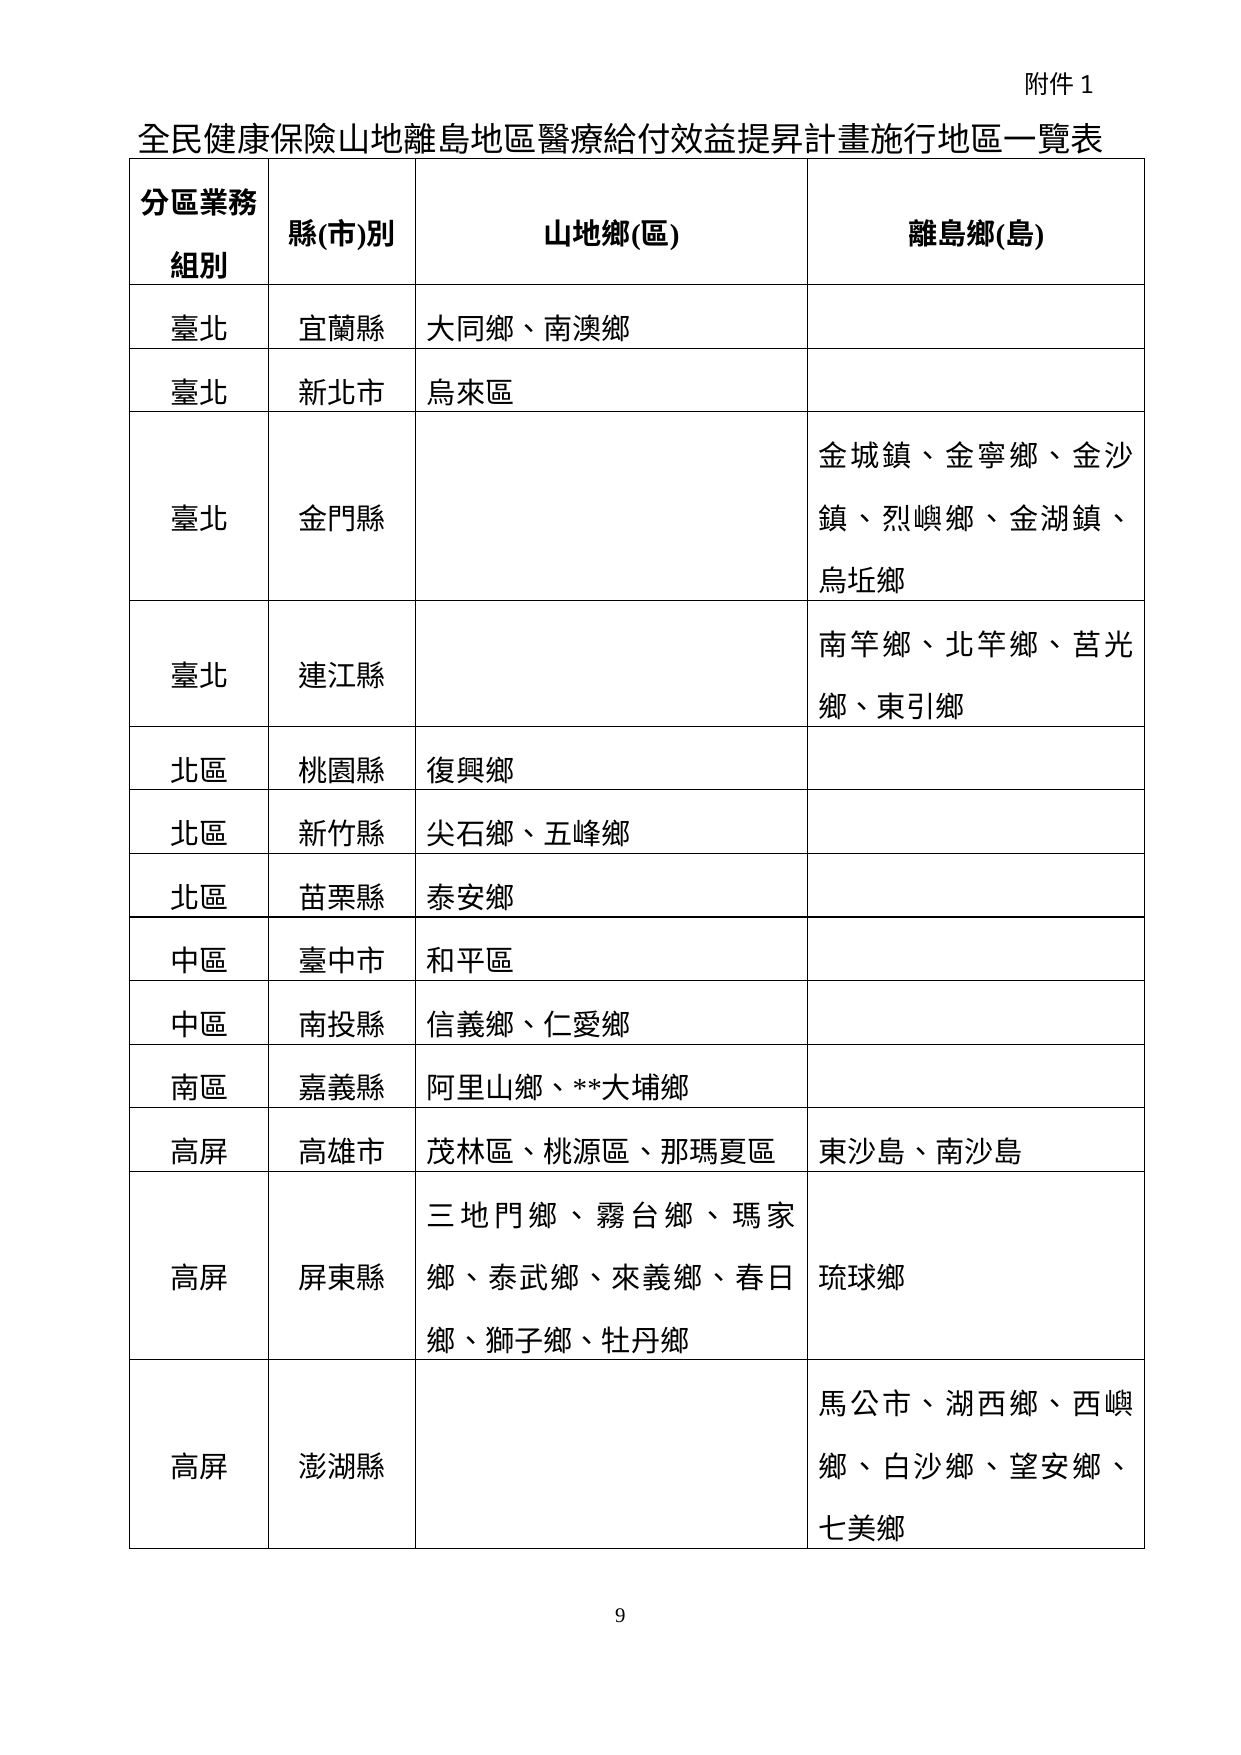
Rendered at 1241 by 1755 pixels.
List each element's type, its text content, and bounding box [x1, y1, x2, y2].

table_cell [808, 918, 1144, 980]
table_cell 中區 [130, 918, 268, 980]
text 附件1 [1024, 64, 1097, 98]
table_cell 南區 [130, 1045, 268, 1107]
table_cell 臺北 [130, 349, 268, 411]
table_cell 信義鄉、仁愛鄉 [416, 981, 807, 1043]
table_cell [808, 854, 1144, 916]
table_cell [416, 412, 807, 600]
table_cell 復興鄉 [416, 727, 807, 789]
table_cell 北區 [130, 790, 268, 853]
table_header 分區業務組別 [130, 159, 268, 284]
table_cell 馬公市、湖西鄉、西嶼鄉、白沙鄉、望安鄉、七美鄉 [808, 1360, 1144, 1548]
table_cell 臺北 [130, 601, 268, 726]
table_cell 南投縣 [269, 981, 415, 1043]
table_cell 泰安鄉 [416, 854, 807, 916]
table_cell 宜蘭縣 [269, 285, 415, 348]
table_cell 桃園縣 [269, 727, 415, 789]
table_cell 和平區 [416, 918, 807, 980]
table_cell 苗栗縣 [269, 854, 415, 916]
table_cell [416, 1360, 807, 1548]
table_cell 臺中市 [269, 918, 415, 980]
table_header 山地鄉(區) [416, 159, 807, 284]
table_header 縣(市)別 [269, 159, 415, 284]
table_cell 高雄市 [269, 1108, 415, 1171]
table_cell 琉球鄉 [808, 1172, 1144, 1359]
table_cell [808, 790, 1144, 853]
table_cell 三地門鄉、霧台鄉、瑪家鄉、泰武鄉、來義鄉、春日鄉、獅子鄉、牡丹鄉 [416, 1172, 807, 1359]
table_cell 北區 [130, 854, 268, 916]
table_cell 新北市 [269, 349, 415, 411]
table_cell 嘉義縣 [269, 1045, 415, 1107]
table_cell 阿里山鄉、**大埔鄉 [416, 1045, 807, 1107]
table_cell 臺北 [130, 412, 268, 600]
table_cell 高屏 [130, 1360, 268, 1548]
table_cell 高屏 [130, 1172, 268, 1359]
table_cell 金門縣 [269, 412, 415, 600]
table_cell 中區 [130, 981, 268, 1043]
table_cell [808, 981, 1144, 1043]
table_cell 東沙島、南沙島 [808, 1108, 1144, 1171]
table_cell 新竹縣 [269, 790, 415, 853]
table_cell [808, 727, 1144, 789]
table_cell 烏來區 [416, 349, 807, 411]
table_cell 臺北 [130, 285, 268, 348]
table_cell 大同鄉、南澳鄉 [416, 285, 807, 348]
table_cell 金城鎮、金寧鄉、金沙鎮、烈嶼鄉、金湖鎮、烏坵鄉 [808, 412, 1144, 600]
table_cell 屏東縣 [269, 1172, 415, 1359]
table_cell [808, 285, 1144, 348]
text 全民健康保險山地離島地區醫療給付效益提昇計畫施行地區一覽表 [118, 55, 1122, 158]
table_cell 高屏 [130, 1108, 268, 1171]
table_cell 連江縣 [269, 601, 415, 726]
table_cell 北區 [130, 727, 268, 789]
table_cell [808, 349, 1144, 411]
table_cell 尖石鄉、五峰鄉 [416, 790, 807, 853]
table_cell 茂林區、桃源區、那瑪夏區 [416, 1108, 807, 1171]
table_cell [416, 601, 807, 726]
table_cell 澎湖縣 [269, 1360, 415, 1548]
table_cell 南竿鄉、北竿鄉、莒光鄉、東引鄉 [808, 601, 1144, 726]
table_header 離島鄉(島) [808, 159, 1144, 284]
table_cell [808, 1045, 1144, 1107]
